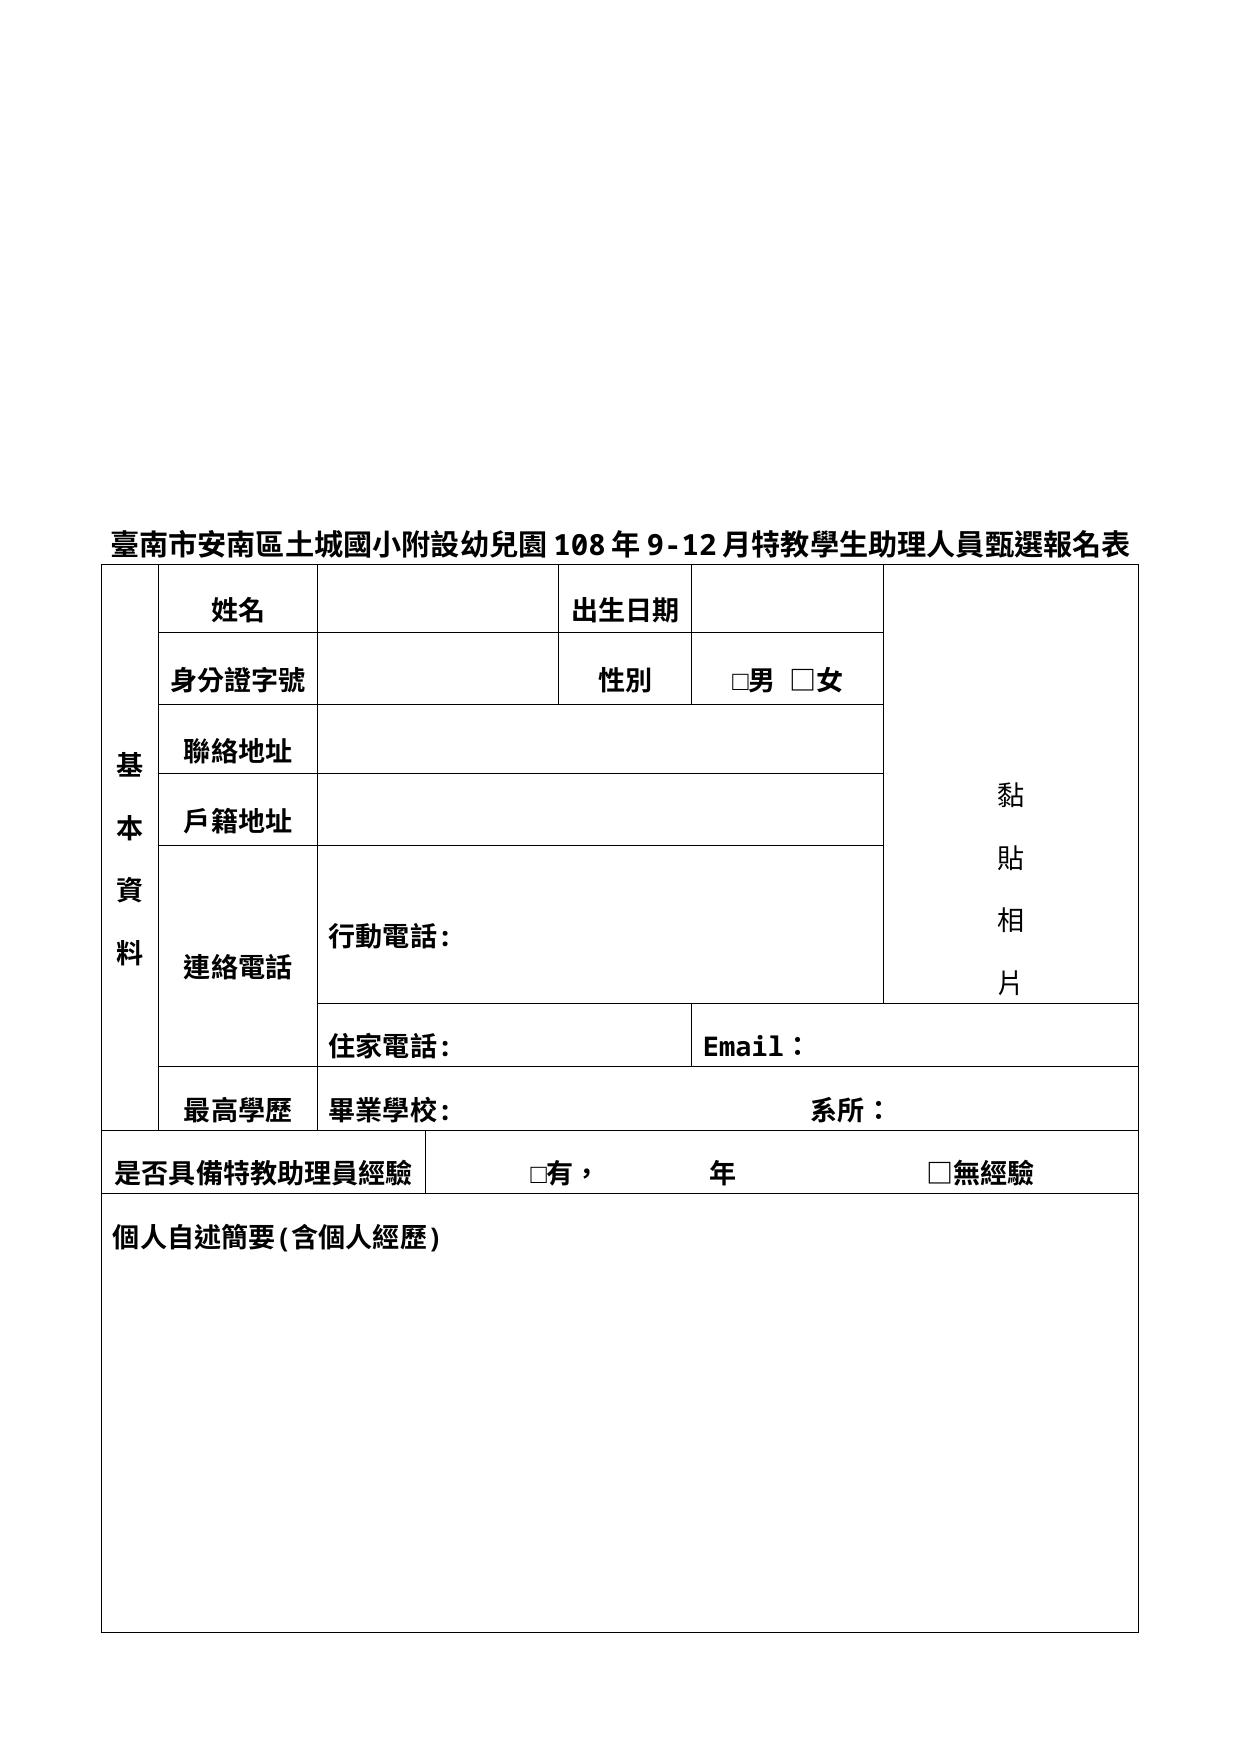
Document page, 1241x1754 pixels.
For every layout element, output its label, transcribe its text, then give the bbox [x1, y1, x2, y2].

table_cell 最高學歷 [159, 1067, 317, 1129]
table_cell [318, 705, 883, 773]
table_header [318, 565, 558, 632]
table_cell □有， 年 □無經驗 [426, 1131, 1138, 1193]
table_cell 住家電話: [318, 1004, 691, 1066]
table_cell [318, 774, 883, 844]
table_cell 畢業學校: 系所： [318, 1067, 1138, 1129]
table_cell 是否具備特教助理員經驗 [102, 1131, 425, 1193]
table_cell □男 □女 [692, 633, 883, 703]
table_cell 個人自述簡要(含個人經歷) [102, 1194, 1138, 1632]
table_cell 性別 [559, 633, 691, 703]
text 臺南市安南區土城國小附設幼兒園108年9-12月特教學生助理人員甄選報名表 [89, 501, 1152, 564]
table_header [692, 565, 883, 632]
table_header 黏 貼 相 片 [884, 565, 1138, 1002]
table_header 基 本 資 料 [102, 565, 158, 1129]
table_cell 連絡電話 [159, 846, 317, 1066]
table_cell 行動電話: [318, 846, 883, 1002]
table_cell 戶籍地址 [159, 774, 317, 844]
table_header 出生日期 [559, 565, 691, 632]
table_cell Email： [692, 1004, 1138, 1066]
table_cell 身分證字號 [159, 633, 317, 703]
table_cell [318, 633, 558, 703]
table_header 姓名 [159, 565, 317, 632]
table_cell 聯絡地址 [159, 705, 317, 773]
